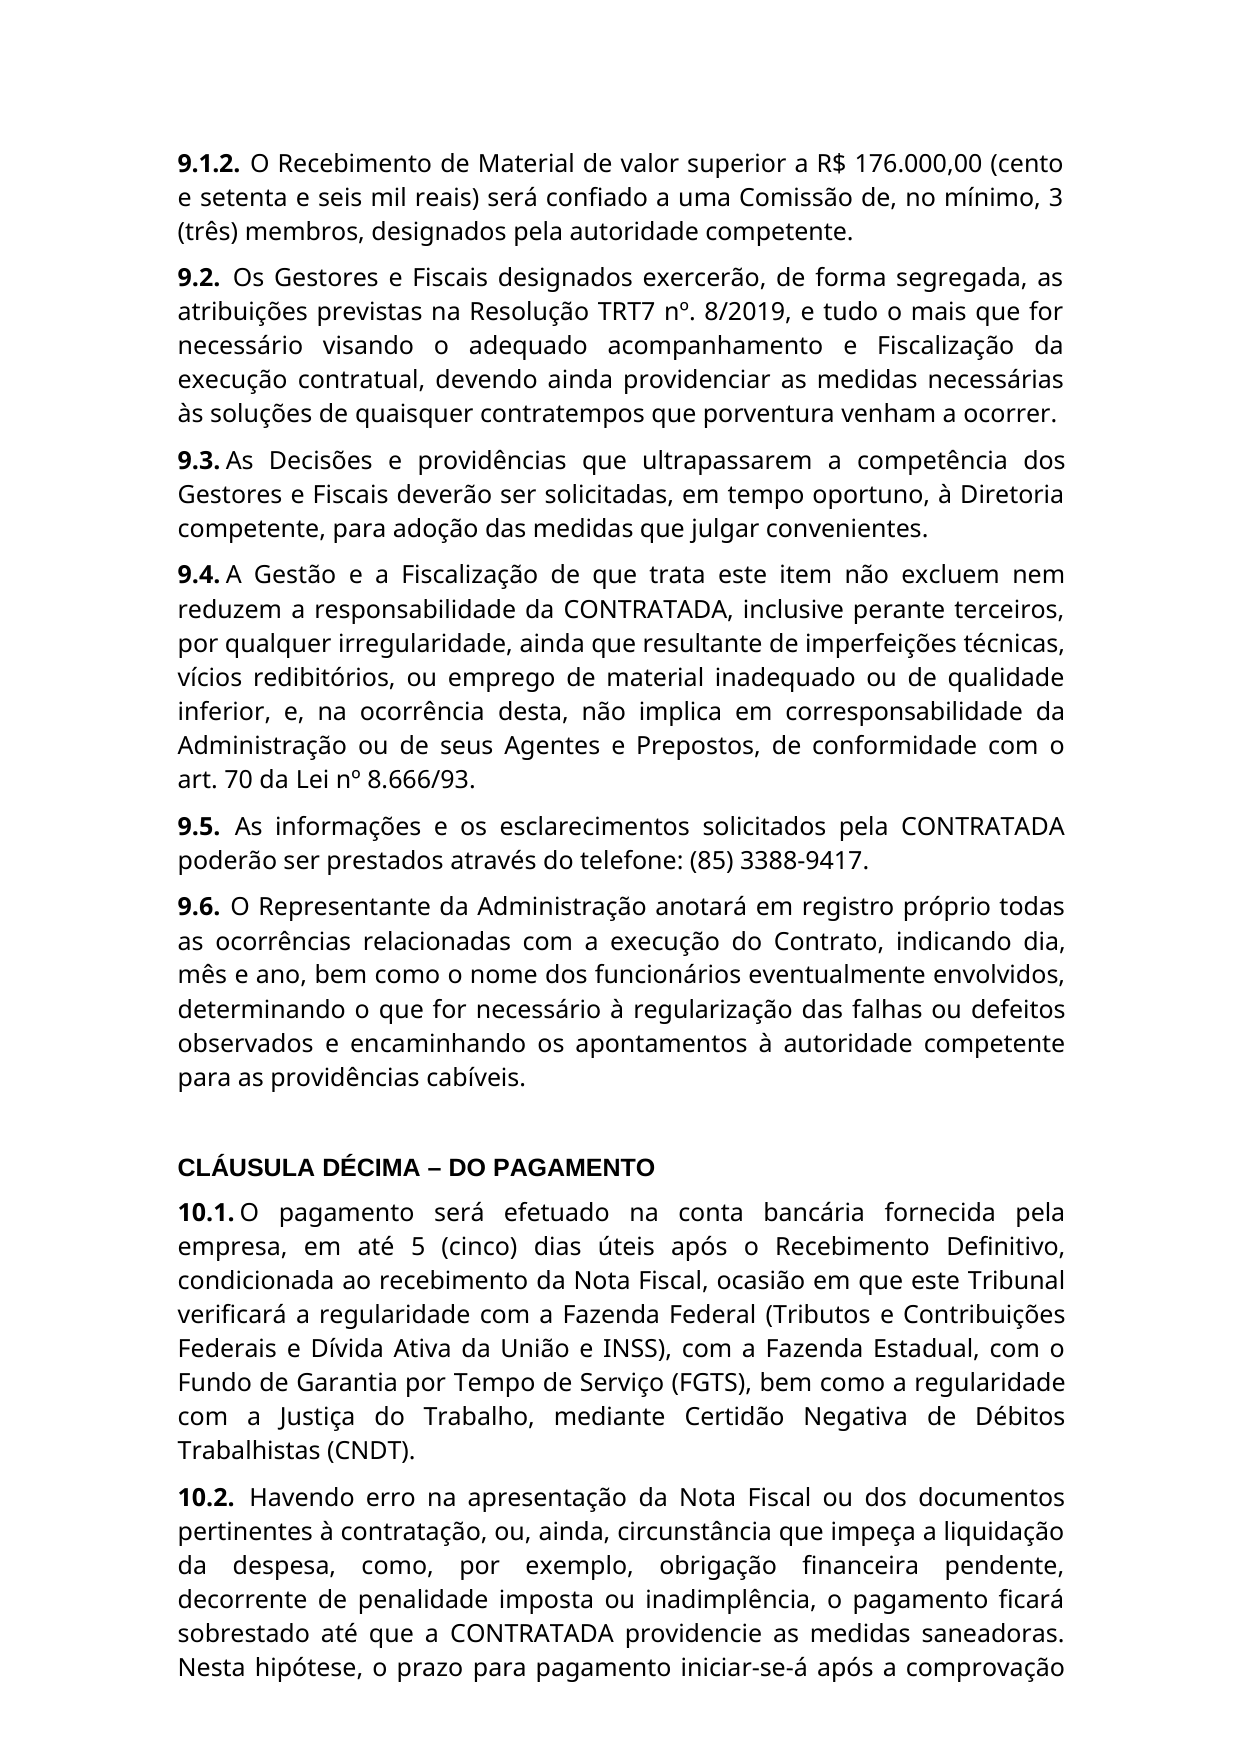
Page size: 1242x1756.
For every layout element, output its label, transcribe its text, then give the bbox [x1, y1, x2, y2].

list A Gestão e a Fiscalização de que trata este item não excluem nem reduzem a responsabilidade da CONTRATADA, inclusive perante terceiros, por qualquer irregularidade, ainda que resultante de imperfeições técnicas, vícios redibitórios, ou emprego de material inadequado ou de qualidade inferior, e, na ocorrência desta, não implica em corresponsabilidade da Administração ou de seus Agentes e Prepostos, de conformidade com o art. 70 da Lei nº 8.666/93. [177, 557, 1065, 796]
list Havendo erro na apresentação da Nota Fiscal ou dos documentos pertinentes à contratação, ou, ainda, circunstância que impeça a liquidação da despesa, como, por exemplo, obrigação financeira pendente, decorrente de penalidade imposta ou inadimplência, o pagamento ficará sobrestado até que a CONTRATADA providencie as medidas saneadoras. Nesta hipótese, o prazo para pagamento iniciar-se-á após a comprovação [177, 1479, 1065, 1684]
list O pagamento será efetuado na conta bancária fornecida pela empresa, em até 5 (cinco) dias úteis após o Recebimento Definitivo, condicionada ao recebimento da Nota Fiscal, ocasião em que este Tribunal verificará a regularidade com a Fazenda Federal (Tributos e Contribuições Federais e Dívida Ativa da União e INSS), com a Fazenda Estadual, com o Fundo de Garantia por Tempo de Serviço (FGTS), bem como a regularidade com a Justiça do Trabalho, mediante Certidão Negativa de Débitos Trabalhistas (CNDT). [177, 1194, 1066, 1467]
list As Decisões e providências que ultrapassarem a competência dos Gestores e Fiscais deverão ser solicitadas, em tempo oportuno, à Diretoria competente, para adoção das medidas que julgar convenientes. [177, 442, 1066, 545]
list Os Gestores e Fiscais designados exercerão, de forma segregada, as atribuições previstas na Resolução TRT7 nº. 8/2019, e tudo o mais que for necessário visando o adequado acompanhamento e Fiscalização da execução contratual, devendo ainda providenciar as medidas necessárias às soluções de quaisquer contratempos que porventura venham a ocorrer. [177, 260, 1065, 430]
list As informações e os esclarecimentos solicitados pela CONTRATADA poderão ser prestados através do telefone: (85) 3388-9417. [177, 808, 1064, 877]
list O Representante da Administração anotará em registro próprio todas as ocorrências relacionadas com a execução do Contrato, indicando dia, mês e ano, bem como o nome dos funcionários eventualmente envolvidos, determinando o que for necessário à regularização das falhas ou defeitos observados e encaminhando os apontamentos à autoridade competente para as providências cabíveis. [177, 889, 1066, 1093]
subtitle CLÁUSULA DÉCIMA – DO PAGAMENTO [177, 1153, 1129, 1182]
list O Recebimento de Material de valor superior a R$ 176.000,00 (cento e setenta e seis mil reais) será confiado a uma Comissão de, no mínimo, 3 (três) membros, designados pela autoridade competente. [177, 145, 1065, 247]
